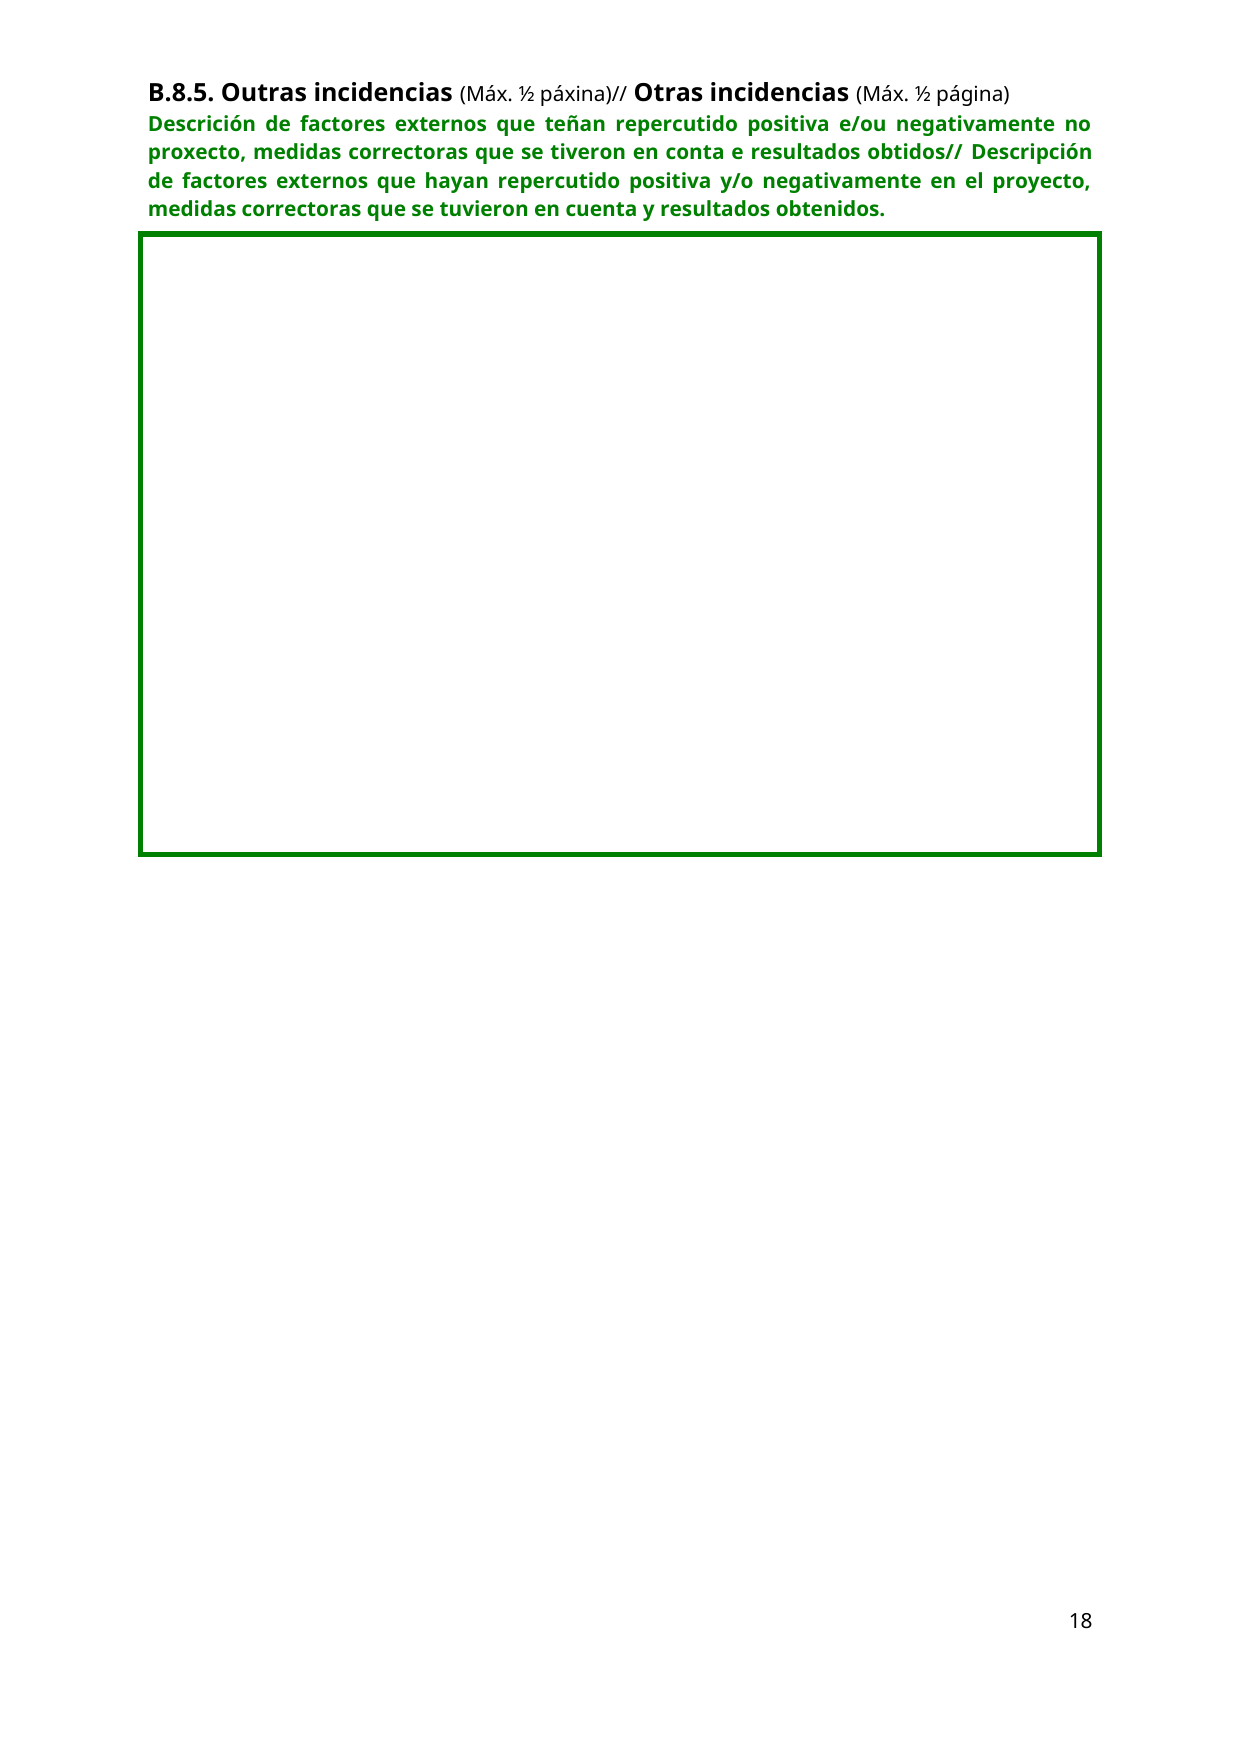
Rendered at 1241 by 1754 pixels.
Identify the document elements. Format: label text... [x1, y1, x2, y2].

table_header [143, 237, 1097, 852]
text B.8.5. Outras incidencias (Máx. ½ páxina)// Otras incidencias (Máx. ½ página) [148, 75, 1092, 109]
text Descrición de factores externos que teñan repercutido positiva e/ou negativamente no proxecto, medidas correctoras que se tiveron en conta e resultados obtidos// Descripción de factores externos que hayan repercutido positiva y/o negativamente en el proyecto, medidas correctoras que se tuvieron en cuenta y resultados obtenidos. [148, 109, 1092, 223]
